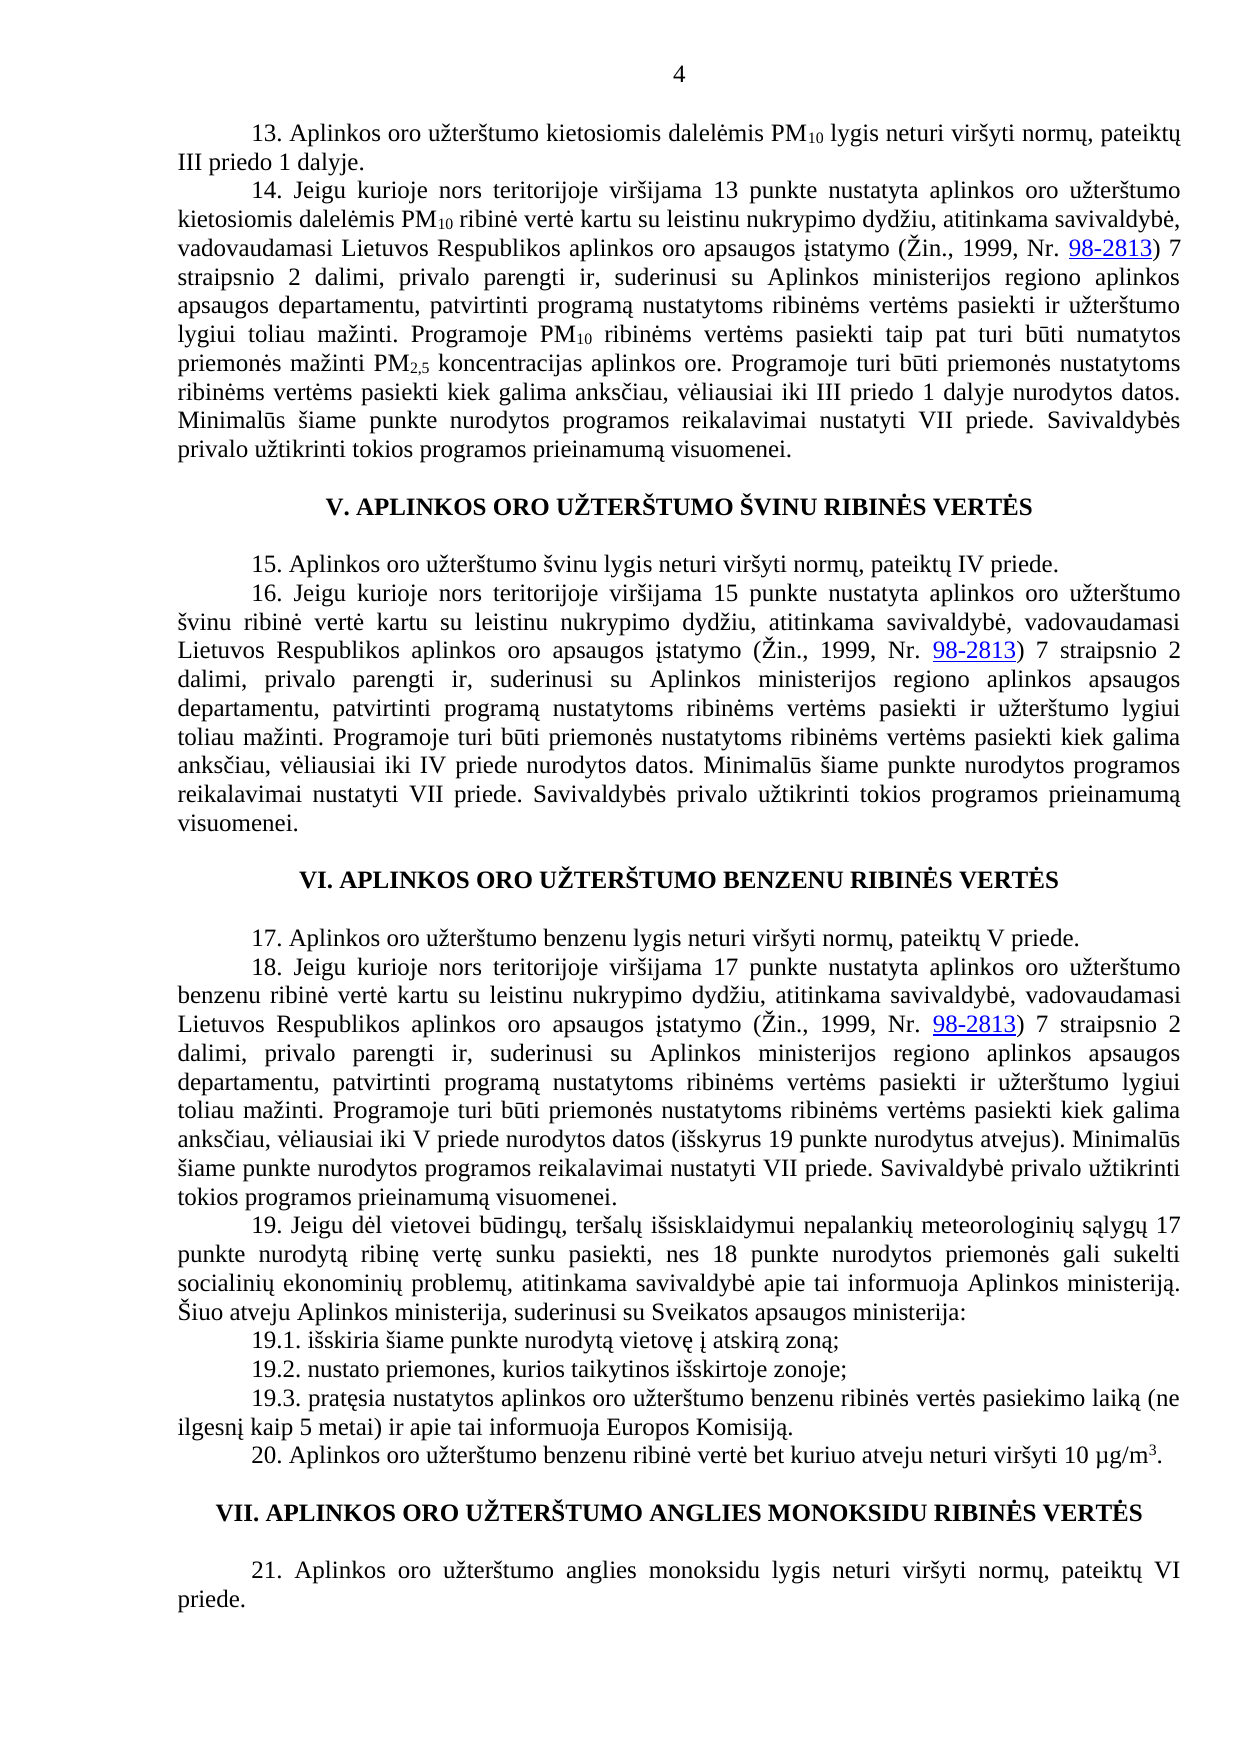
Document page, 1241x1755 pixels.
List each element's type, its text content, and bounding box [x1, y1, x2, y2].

text V. APLINKOS ORO UŽTERŠTUMO ŠVINU RIBINĖS VERTĖS [177, 492, 1181, 521]
text 20. Aplinkos oro užterštumo benzenu ribinė vertė bet kuriuo atveju neturi viršyti 10 µg/m3. [177, 1441, 1181, 1469]
text 19. Jeigu dėl vietovei būdingų, teršalų išsisklaidymui nepalankių meteorologinių sąlygų 17 punkte nurodytą ribinę vertę sunku pasiekti, nes 18 punkte nurodytos priemonės gali sukelti socialinių ekonominių problemų, atitinkama savivaldybė apie tai informuoja Aplinkos ministeriją. Šiuo atveju Aplinkos ministerija, suderinusi su Sveikatos apsaugos ministerija: [177, 1211, 1181, 1326]
text 15. Aplinkos oro užterštumo švinu lygis neturi viršyti normų, pateiktų IV priede. [177, 549, 1181, 578]
text 18. Jeigu kurioje nors teritorijoje viršijama 17 punkte nustatyta aplinkos oro užterštumo benzenu ribinė vertė kartu su leistinu nukrypimo dydžiu, atitinkama savivaldybė, vadovaudamasi Lietuvos Respublikos aplinkos oro apsaugos įstatymo (Žin., 1999, Nr. 98-2813) 7 straipsnio 2 dalimi, privalo parengti ir, suderinusi su Aplinkos ministerijos regiono aplinkos apsaugos departamentu, patvirtinti programą nustatytoms ribinėms vertėms pasiekti ir užterštumo lygiui toliau mažinti. Programoje turi būti priemonės nustatytoms ribinėms vertėms pasiekti kiek galima anksčiau, vėliausiai iki V priede nurodytos datos (išskyrus 19 punkte nurodytus atvejus). Minimalūs šiame punkte nurodytos programos reikalavimai nustatyti VII priede. Savivaldybė privalo užtikrinti tokios programos prieinamumą visuomenei. [177, 952, 1181, 1211]
text VI. APLINKOS ORO UŽTERŠTUMO BENZENU RIBINĖS VERTĖS [177, 866, 1181, 894]
text VII. APLINKOS ORO UŽTERŠTUMO ANGLIES MONOKSIDU RIBINĖS VERTĖS [177, 1498, 1181, 1527]
text 14. Jeigu kurioje nors teritorijoje viršijama 13 punkte nustatyta aplinkos oro užterštumo kietosiomis dalelėmis PM10 ribinė vertė kartu su leistinu nukrypimo dydžiu, atitinkama savivaldybė, vadovaudamasi Lietuvos Respublikos aplinkos oro apsaugos įstatymo (Žin., 1999, Nr. 98-2813) 7 straipsnio 2 dalimi, privalo parengti ir, suderinusi su Aplinkos ministerijos regiono aplinkos apsaugos departamentu, patvirtinti programą nustatytoms ribinėms vertėms pasiekti ir užterštumo lygiui toliau mažinti. Programoje PM10 ribinėms vertėms pasiekti taip pat turi būti numatytos priemonės mažinti PM2,5 koncentracijas aplinkos ore. Programoje turi būti priemonės nustatytoms ribinėms vertėms pasiekti kiek galima anksčiau, vėliausiai iki III priedo 1 dalyje nurodytos datos. Minimalūs šiame punkte nurodytos programos reikalavimai nustatyti VII priede. Savivaldybės privalo užtikrinti tokios programos prieinamumą visuomenei. [177, 176, 1181, 463]
text 19.2. nustato priemones, kurios taikytinos išskirtoje zonoje; [177, 1354, 1181, 1383]
text 19.1. išskiria šiame punkte nurodytą vietovę į atskirą zoną; [177, 1326, 1181, 1354]
text 21. Aplinkos oro užterštumo anglies monoksidu lygis neturi viršyti normų, pateiktų VI priede. [177, 1556, 1181, 1613]
text 19.3. pratęsia nustatytos aplinkos oro užterštumo benzenu ribinės vertės pasiekimo laiką (ne ilgesnį kaip 5 metai) ir apie tai informuoja Europos Komisiją. [177, 1383, 1181, 1441]
text 17. Aplinkos oro užterštumo benzenu lygis neturi viršyti normų, pateiktų V priede. [177, 923, 1181, 952]
text 16. Jeigu kurioje nors teritorijoje viršijama 15 punkte nustatyta aplinkos oro užterštumo švinu ribinė vertė kartu su leistinu nukrypimo dydžiu, atitinkama savivaldybė, vadovaudamasi Lietuvos Respublikos aplinkos oro apsaugos įstatymo (Žin., 1999, Nr. 98-2813) 7 straipsnio 2 dalimi, privalo parengti ir, suderinusi su Aplinkos ministerijos regiono aplinkos apsaugos departamentu, patvirtinti programą nustatytoms ribinėms vertėms pasiekti ir užterštumo lygiui toliau mažinti. Programoje turi būti priemonės nustatytoms ribinėms vertėms pasiekti kiek galima anksčiau, vėliausiai iki IV priede nurodytos datos. Minimalūs šiame punkte nurodytos programos reikalavimai nustatyti VII priede. Savivaldybės privalo užtikrinti tokios programos prieinamumą visuomenei. [177, 578, 1181, 837]
text 13. Aplinkos oro užterštumo kietosiomis dalelėmis PM10 lygis neturi viršyti normų, pateiktų III priedo 1 dalyje. [177, 118, 1181, 176]
